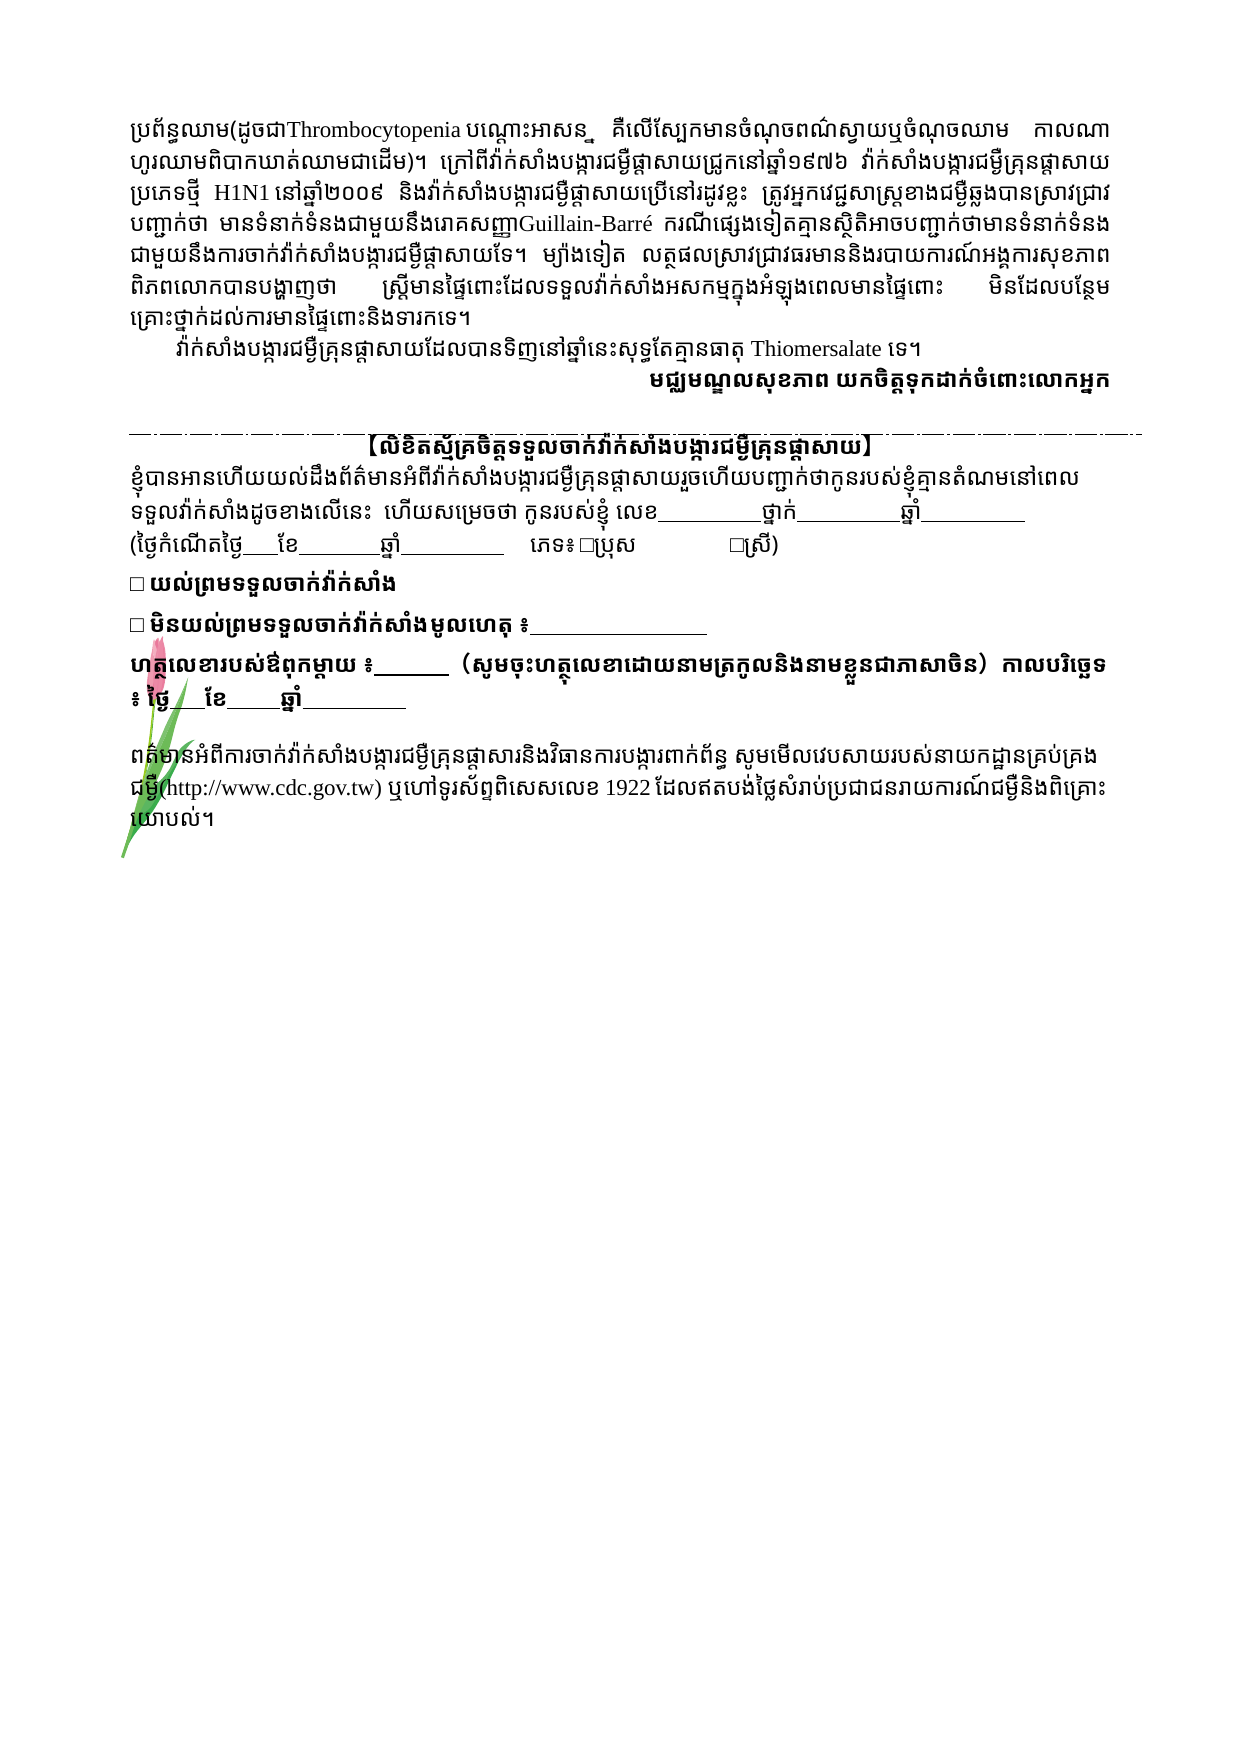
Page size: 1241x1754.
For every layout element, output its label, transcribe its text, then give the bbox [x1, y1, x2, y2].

text មជ្ឈមណ្ឌលសុខភាព យកចិត្តទុកដាក់ចំពោះលោកអ្នក [130, 363, 1110, 395]
text □ មិនយល់ព្រមទទួលចាក់វ៉ាក់សាំង មូលហេតុ ៖ [130, 605, 1110, 639]
text ពត៌មានអំពីការចាក់វ៉ាក់សាំងបង្ការជម្ងឺគ្រុនផ្តាសារនិងវិធានការបង្ការពាក់ព័ន្ធ សូមមើលវេបសាយរបស់នាយកដ្ឋានគ្រប់គ្រងជម្ងឺ(http://www.cdc.gov.tw) ឬហៅទូរស័ព្ទពិសេសលេខ1922ដែលឥតបង់ថ្លៃសំរាប់ប្រជាជនរាយការណ៍ជម្ងឺនិងពិគ្រោះយោបល់។ [137, 739, 1110, 833]
text វ៉ាក់សាំងបង្ការជម្ងឺគ្រុនផ្តាសាយដែលបានទិញនៅឆ្នាំនេះសុទ្ធតែគ្មានធាតុ Thiomersalate ទេ។ [130, 332, 1110, 363]
text ខ្ញុំបានអានហើយយល់ដឹងព័ត៌មានអំពីវ៉ាក់សាំងបង្ការជម្ងឺគ្រុនផ្តាសាយរួចហើយបញ្ជាក់ថាកូនរបស់ខ្ញុំគ្មានតំណមនៅពេលទទួលវ៉ាក់សាំងដូចខាងលើនេះ ហើយសម្រេចថា កូនរបស់ខ្ញុំ លេខ ថ្នាក់ ឆ្នាំ (ថ្ងៃកំណើតថ្ងៃ ខែ ឆ្នាំ ភេទ៖ □ប្រុស □ស្រី) [130, 461, 1110, 559]
text □ យល់ព្រមទទួលចាក់វ៉ាក់សាំង [130, 567, 1110, 598]
text វ៉ាក់សាំងបង្ការជម្ងឺគ្រុនផ្តាសាយ ជាវ៉ាក់សាំងអសកម្មផលិតដោយវីរុសងាប់ ដូច្នេះយើងទទួលវ៉ាក់សាំងនេះរួច ក៏មិនកើតជម្ងឺគ្រុនផ្តាសាយ។ ក្រោយពីទទួលចាក់វ៉ាក់សាំង មានលទ្ធភាពបណ្តាលឱ្យចំណែកចាក់ថ្នាំឈឺចាប់ ហើម មនុស្សភាគតិចនឹងមានប្រតិកម្មលើរាងកាយទាំងស្រុង ដូចជាក្តៅខ្លួន ឈឺក្បាល ឈឺសាច់ដុំ ចង្អោរ ស្បែករមាស់ ជ្រីវង់ឬសញ្ញាក្រហមជាដើម តាមធម្មតា ក្រោយពីកើតរោគសញ្ញា១ដល់២ថ្ងៃក៏ជាសះស្បើយហើយ។ ដូចជាថ្នាំផ្សេងទៀត ពិតមែនតែមានករណីភាគតិចតូច តែវ៉ាក់សាំងបង្ការជម្ងឺគ្រុនផ្តាសាយក៏មានលទ្ធភាពបង្កើតផលប៉ះពាល់ធ្ងន់ធ្ងរដែរ ដូចជាកើតប្រតិកម្មភ្លាម រហូតដល់កើតសន្លប់(រោគសញ្ញារួមទាំងពិបាកដកដង្ហើម សម្លេងរអិល ជម្ងឺហឺត ភ្នែកឬហើមបបូរមាត់ វិលមុខ ចង្វាក់បេះដូងលោតលឿន។ល។) ប្រសិនបើជាអកុសល រោគសញ្ញាទាំងនេះនឹងកើតឡើងក្នុងរយៈពេលពីរឬបីនាទីទៅពីរឬបីម៉ោងបន្ទាប់ពីចាក់វ៉ាក់សាំង។ ហើយមានផលប៉ះពាល់ផ្សេងទៀតបានរបាយការណ៍ រួមទាំងរោគសញ្ញាប្រព័ន្ធត្រសៃប្រសាទ(ដូចជា: រលាកប្រសាទដៃ ពិការប្រសាទមុខ កន្ដ្រាក់ដោយកំដៅខ្ពស់ ពិការប្រសាទ ស៊ីម៉េទ្រី ដូចជារោគសញ្ញាGuillain-Barréជាដើម) និងរោគសញ្ញានៅប្រព័ន្ធឈាម(ដូចជាThrombocytopeniaបណ្ដោះអាសន្ន គឺលើស្បែកមានចំណុចពណ៌ស្វាយឬចំណុចឈាម កាលណាហូរឈាមពិបាកឃាត់ឈាមជាដើម)។ ក្រៅពីវ៉ាក់សាំងបង្ការជម្ងឺផ្តាសាយជ្រូកនៅឆ្នាំ១៩៧៦ វ៉ាក់សាំងបង្ការជម្ងឺគ្រុនផ្តាសាយប្រភេទថ្មី H1N1នៅឆ្នាំ២០០៩ និងវ៉ាក់សាំងបង្ការជម្ងឺផ្តាសាយប្រើនៅរដូវខ្លះ ត្រូវអ្នកវេជ្ជសាស្ត្រខាងជម្ងឺឆ្លងបានស្រាវជ្រាវបញ្ជាក់ថា មានទំនាក់ទំនងជាមួយនឹងរោគសញ្ញាGuillain-Barré ករណីផ្សេងទៀតគ្មានស្ថិតិអាចបញ្ជាក់ថាមានទំនាក់ទំនងជាមួយនឹងការចាក់វ៉ាក់សាំងបង្ការជម្ងឺផ្តាសាយទែ។ ម្យ៉ាងទៀត លត្ថផលស្រាវជ្រាវធរមាននិងរបាយការណ៍អង្គការសុខភាពពិភពលោកបានបង្ហាញថា ស្ត្រីមានផ្ទៃពោះដែលទទួលវ៉ាក់សាំងអសកម្មក្នុងអំឡុងពេលមានផ្ទៃពោះ មិនដែលបន្ថែមគ្រោះថ្នាក់ដល់ការមានផ្ទៃពោះនិងទារកទេ។ [130, 113, 1110, 332]
text ហត្ថលេខារបស់ឳពុកម្តាយ ៖ （សូមចុះហត្ថុលេខាដោយនាមត្រកូលនិងនាមខ្លួនជាភាសាចិន）កាលបរិច្ឆេទ ៖ ថ្ងៃ ខែ ឆ្នាំ [155, 646, 1110, 713]
text 【លិខិតស្ម័គ្រចិត្តទទួលចាក់វ៉ាក់សាំងបង្ការជម្ងឺគ្រុនផ្តាសាយ】 [130, 428, 1110, 461]
